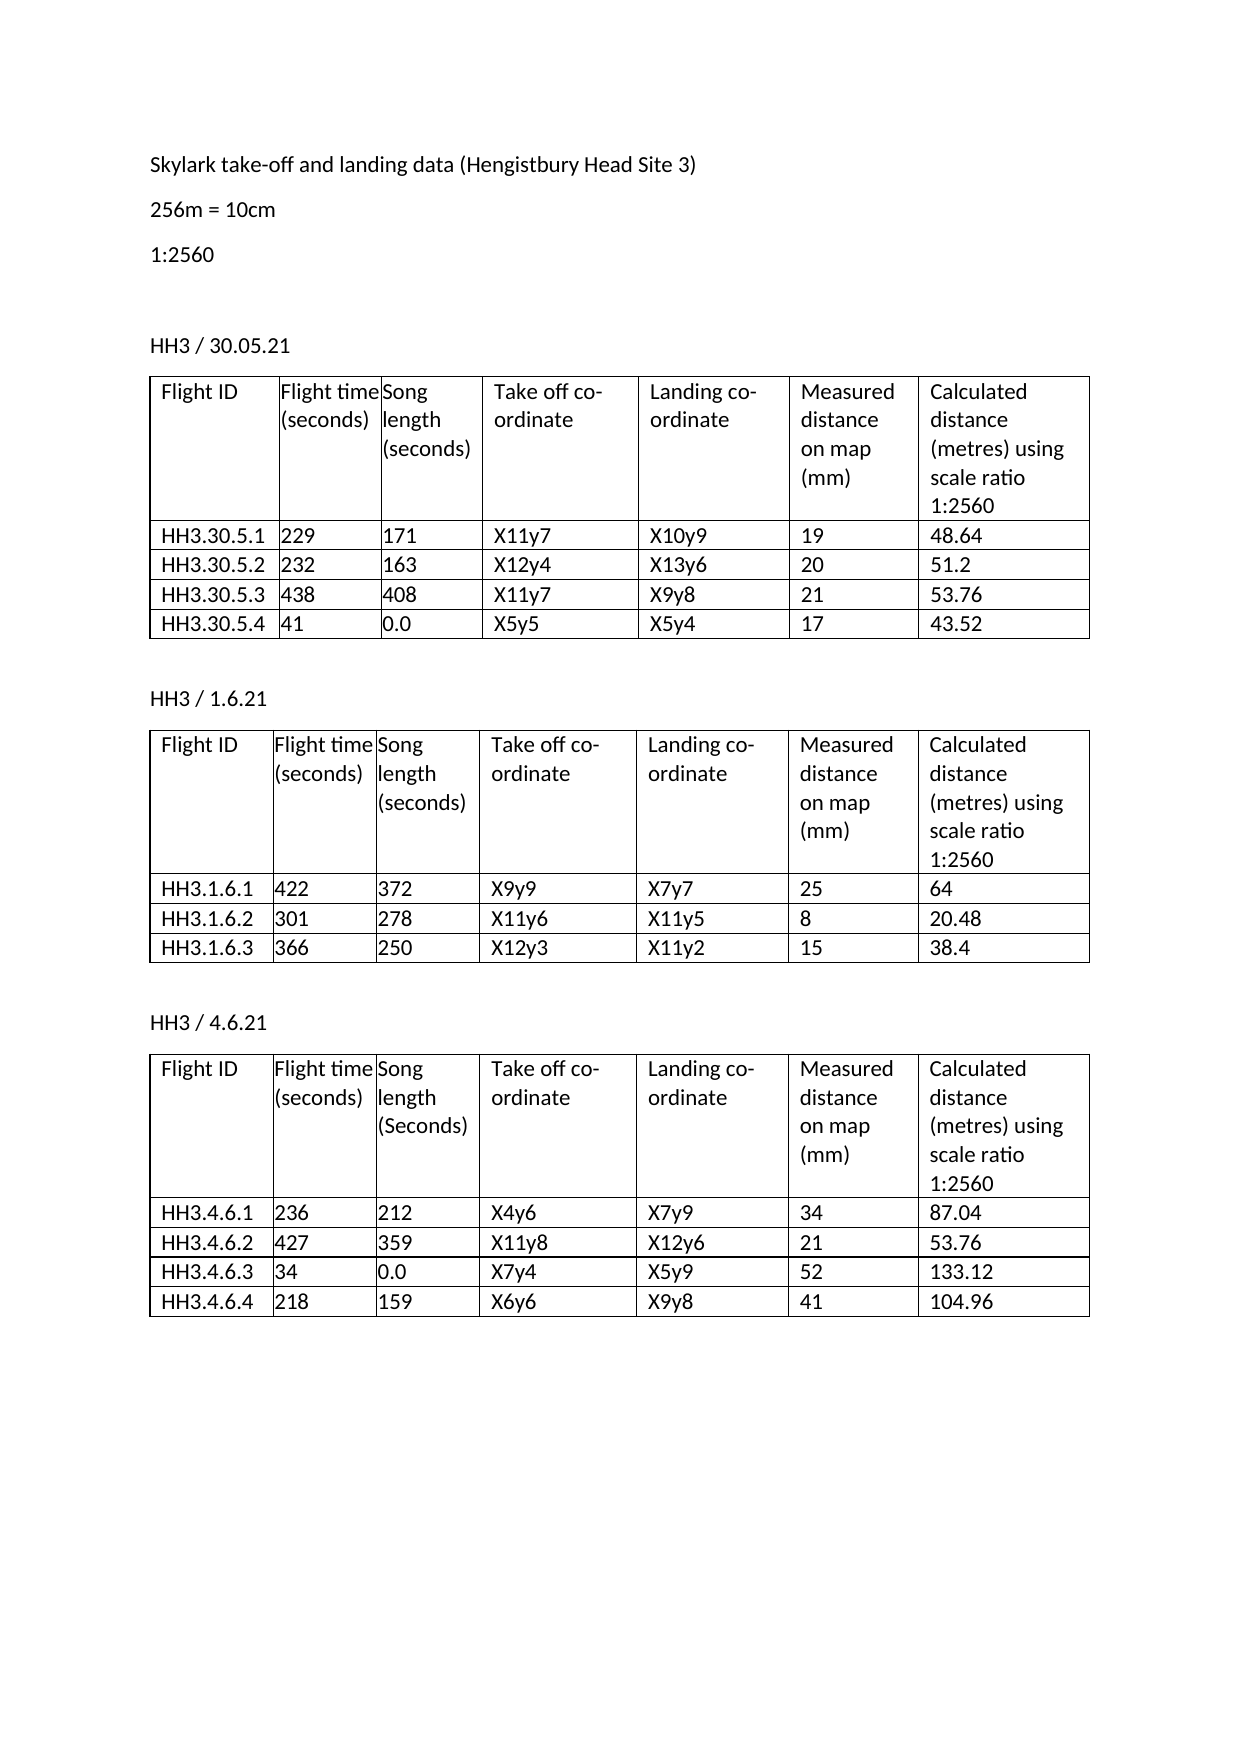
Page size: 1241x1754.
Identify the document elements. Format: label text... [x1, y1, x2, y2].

table_header Measured distance on map (mm) [789, 1055, 918, 1197]
table_cell 51.2 [919, 550, 1089, 579]
table_cell HH3.30.5.3 [151, 580, 279, 608]
table_cell 427 [274, 1228, 376, 1256]
table_cell 41 [789, 1287, 918, 1316]
table_cell 236 [274, 1198, 376, 1227]
text HH3 / 30.05.21 [150, 331, 1090, 359]
table_cell HH3.30.5.1 [151, 521, 279, 549]
table_cell HH3.4.6.3 [151, 1258, 273, 1286]
table_cell 20.48 [919, 904, 1089, 932]
table_header Take off co-ordinate [480, 1055, 636, 1197]
table_cell 422 [274, 874, 376, 903]
table_cell HH3.4.6.1 [151, 1198, 273, 1227]
table_header Landing co-ordinate [639, 377, 789, 520]
table_cell 278 [377, 904, 479, 932]
table_cell 8 [789, 904, 918, 932]
table_cell 64 [919, 874, 1089, 903]
table_cell 159 [377, 1287, 479, 1316]
table_cell 52 [789, 1258, 918, 1286]
table_cell 53.76 [919, 580, 1089, 608]
table_header Song length (seconds) [377, 731, 479, 873]
table_header Song length (seconds) [382, 377, 482, 520]
text HH3 / 1.6.21 [150, 684, 1090, 712]
table_header Landing co-ordinate [637, 731, 788, 873]
table_header Take off co-ordinate [480, 731, 636, 873]
table_cell 163 [382, 550, 482, 579]
table_cell 366 [274, 934, 376, 962]
table_cell 359 [377, 1228, 479, 1256]
table_cell X4y6 [480, 1198, 636, 1227]
table_cell X10y9 [639, 521, 789, 549]
table_cell 20 [790, 550, 918, 579]
table_header Flight time (seconds) [274, 731, 376, 873]
table_cell HH3.30.5.4 [151, 610, 279, 638]
table_cell 21 [789, 1228, 918, 1256]
table_cell X11y6 [480, 904, 636, 932]
table_cell X12y4 [483, 550, 638, 579]
table_cell 229 [280, 521, 381, 549]
table_cell X6y6 [480, 1287, 636, 1316]
table_cell 41 [280, 610, 381, 638]
table_cell 87.04 [919, 1198, 1089, 1227]
table_cell HH3.1.6.3 [151, 934, 273, 962]
table_cell HH3.30.5.2 [151, 550, 279, 579]
table_cell 0.0 [382, 610, 482, 638]
table_cell X7y4 [480, 1258, 636, 1286]
table_cell X9y8 [637, 1287, 788, 1316]
table_header Calculated distance (metres) using scale ratio 1:2560 [919, 731, 1089, 873]
table_cell X5y4 [639, 610, 789, 638]
table_cell X11y2 [637, 934, 788, 962]
table_cell X11y8 [480, 1228, 636, 1256]
table_header Calculated distance (metres) using scale ratio 1:2560 [919, 377, 1089, 520]
table_cell X5y9 [637, 1258, 788, 1286]
table_cell X5y5 [483, 610, 638, 638]
table_cell 48.64 [919, 521, 1089, 549]
table_cell 250 [377, 934, 479, 962]
table_cell 133.12 [919, 1258, 1089, 1286]
text 256m = 10cm [150, 195, 1090, 223]
table_cell HH3.1.6.2 [151, 904, 273, 932]
table_cell X13y6 [639, 550, 789, 579]
table_header Measured distance on map (mm) [789, 731, 918, 873]
text 1:2560 [150, 240, 1090, 268]
table_cell 21 [790, 580, 918, 608]
table_cell 232 [280, 550, 381, 579]
text HH3 / 4.6.21 [150, 1008, 1090, 1036]
table_header Song length (Seconds) [377, 1055, 479, 1197]
table_cell X11y5 [637, 904, 788, 932]
table_cell X11y7 [483, 521, 638, 549]
table_cell 212 [377, 1198, 479, 1227]
table_cell 438 [280, 580, 381, 608]
text Skylark take-off and landing data (Hengistbury Head Site 3) [150, 150, 1090, 178]
table_cell HH3.4.6.4 [151, 1287, 273, 1316]
table_header Calculated distance (metres) using scale ratio 1:2560 [919, 1055, 1089, 1197]
table_cell 104.96 [919, 1287, 1089, 1316]
table_header Take off co-ordinate [483, 377, 638, 520]
table_cell X7y9 [637, 1198, 788, 1227]
table_cell X11y7 [483, 580, 638, 608]
table_header Measured distance on map (mm) [790, 377, 918, 520]
table_cell X9y8 [639, 580, 789, 608]
table_cell 0.0 [377, 1258, 479, 1286]
table_cell 218 [274, 1287, 376, 1316]
table_cell 53.76 [919, 1228, 1089, 1256]
table_cell 15 [789, 934, 918, 962]
table_cell 34 [274, 1258, 376, 1286]
table_cell 408 [382, 580, 482, 608]
table_header Flight ID [151, 731, 273, 873]
table_header Flight ID [151, 377, 279, 520]
table_cell 25 [789, 874, 918, 903]
table_cell 372 [377, 874, 479, 903]
table_cell 17 [790, 610, 918, 638]
table_cell 171 [382, 521, 482, 549]
table_cell 43.52 [919, 610, 1089, 638]
table_header Flight time (seconds) [274, 1055, 376, 1197]
table_cell HH3.1.6.1 [151, 874, 273, 903]
table_cell HH3.4.6.2 [151, 1228, 273, 1256]
table_cell X9y9 [480, 874, 636, 903]
table_cell 34 [789, 1198, 918, 1227]
table_cell X7y7 [637, 874, 788, 903]
table_header Flight ID [151, 1055, 273, 1197]
table_cell X12y6 [637, 1228, 788, 1256]
table_cell X12y3 [480, 934, 636, 962]
table_cell 301 [274, 904, 376, 932]
table_cell 38.4 [919, 934, 1089, 962]
table_header Landing co-ordinate [637, 1055, 788, 1197]
table_header Flight time (seconds) [280, 377, 381, 520]
table_cell 19 [790, 521, 918, 549]
